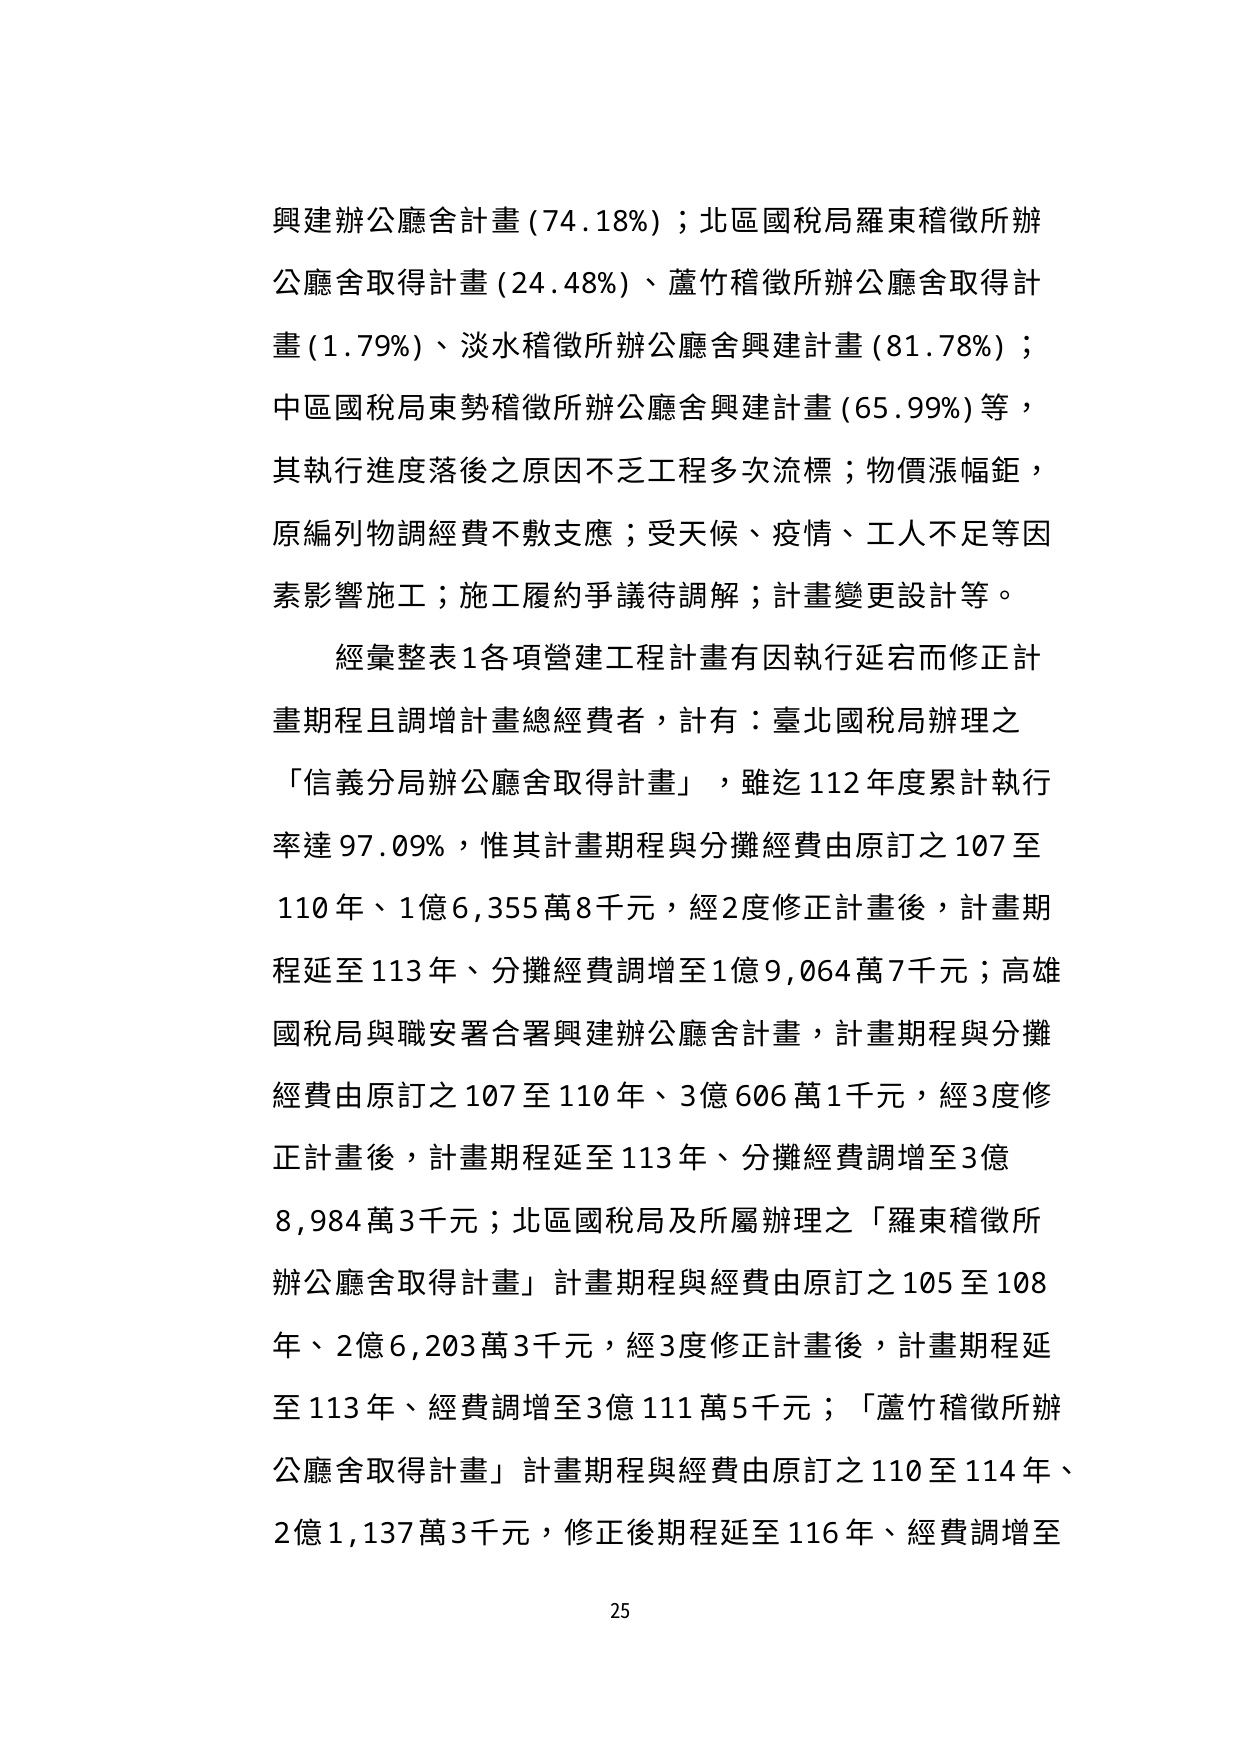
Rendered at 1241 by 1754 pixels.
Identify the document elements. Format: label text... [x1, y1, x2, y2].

text 興建辦公廳舍計畫(74.18%)；北區國稅局羅東稽徵所辦公廳舍取得計畫(24.48%)、蘆竹稽徵所辦公廳舍取得計畫(1.79%)、淡水稽徵所辦公廳舍興建計畫(81.78%)；中區國稅局東勢稽徵所辦公廳舍興建計畫(65.99%)等，其執行進度落後之原因不乏工程多次流標；物價漲幅鉅，原編列物調經費不敷支應；受天候、疫情、工人不足等因素影響施工；施工履約爭議待調解；計畫變更設計等。 [266, 177, 1063, 615]
text 經彙整表1各項營建工程計畫有因執行延宕而修正計畫期程且調增計畫總經費者，計有：臺北國稅局辦理之「信義分局辦公廳舍取得計畫」，雖迄112年度累計執行率達97.09%，惟其計畫期程與分攤經費由原訂之107至110年、1億6,355萬8千元，經2度修正計畫後，計畫期程延至113年、分攤經費調增至1億9,064萬7千元；高雄國稅局與職安署合署興建辦公廳舍計畫，計畫期程與分攤經費由原訂之107至110年、3億606萬1千元，經3度修正計畫後，計畫期程延至113年、分攤經費調增至3億8,984萬3千元；北區國稅局及所屬辦理之「羅東稽徵所辦公廳舍取得計畫」計畫期程與經費由原訂之105至108年、2億6,203萬3千元，經3度修正計畫後，計畫期程延至113年、經費調增至3億111萬5千元；「蘆竹稽徵所辦公廳舍取得計畫」計畫期程與經費由原訂之110至114年、2億1,137萬3千元，修正後期程延至116年、經費調增至2億5,454萬4千元；「淡水稽徵所辦公廳舍興建計畫」計畫期程與經費由原訂之111至114年、1億6,392萬2千元，修正後期程延至115年、經費調增至2億108萬2千元。以上凸顯各計畫因執行進度落後致隨物價上漲而需調增預算金額與延後完工因應，允宜強化相關執行進度之管控機制。 [266, 615, 1063, 1552]
